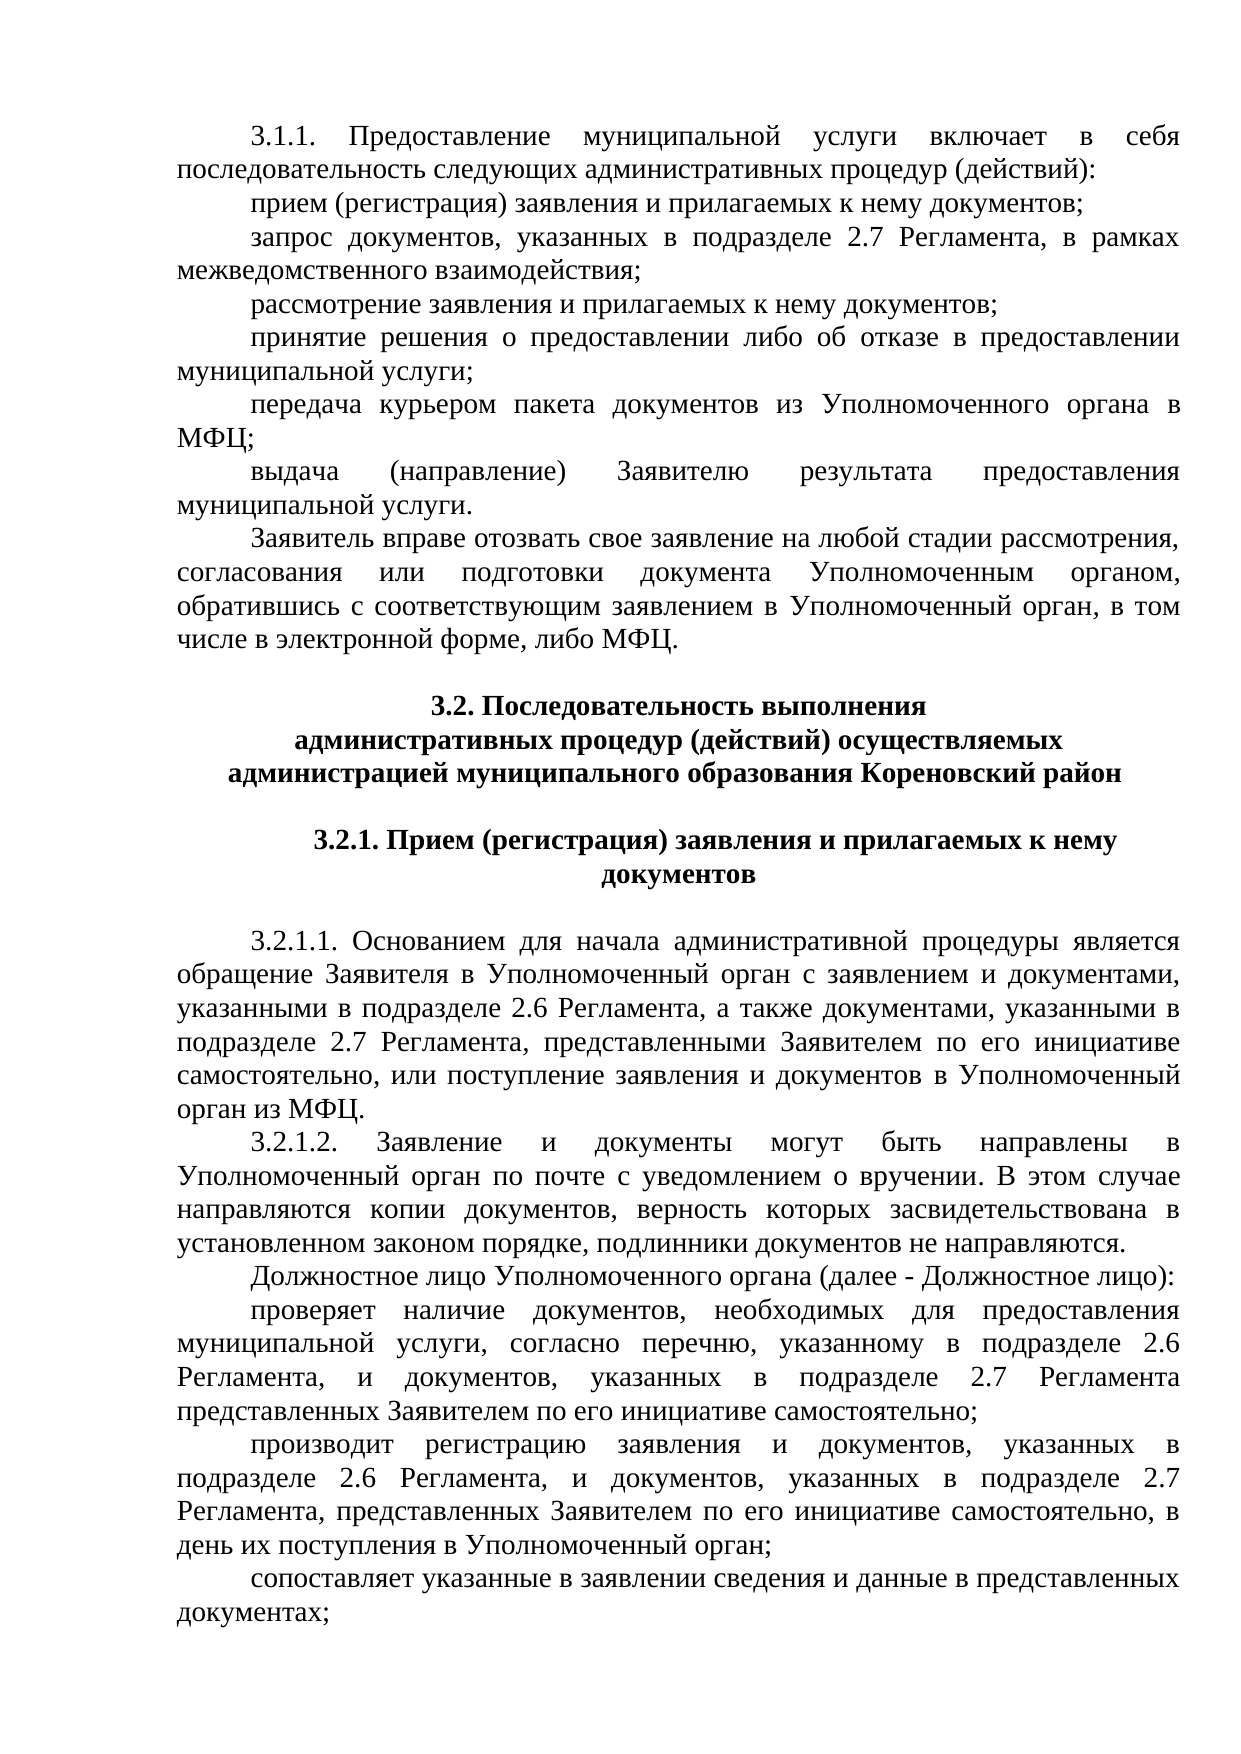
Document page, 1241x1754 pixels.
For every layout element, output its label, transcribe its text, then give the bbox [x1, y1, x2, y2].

text административных процедур (действий) осуществляемых [177, 722, 1181, 755]
text 3.2. Последовательность выполнения [177, 688, 1181, 722]
text проверяет наличие документов, необходимых для предоставления муниципальной услуги, согласно перечню, указанному в подразделе 2.6 Регламента, и документов, указанных в подразделе 2.7 Регламента представленных Заявителем по его инициативе самостоятельно; [177, 1292, 1181, 1426]
text 3.2.1. Прием (регистрация) заявления и прилагаемых к нему документов [177, 822, 1181, 889]
text сопоставляет указанные в заявлении сведения и данные в представленных документах; [177, 1560, 1181, 1627]
text рассмотрение заявления и прилагаемых к нему документов; [177, 286, 1181, 319]
text Заявитель вправе отозвать свое заявление на любой стадии рассмотрения, согласования или подготовки документа Уполномоченным органом, обратившись с соответствующим заявлением в Уполномоченный орган, в том числе в электронной форме, либо МФЦ. [177, 521, 1181, 655]
text 3.2.1.1. Основанием для начала административной процедуры является обращение Заявителя в Уполномоченный орган с заявлением и документами, указанными в подразделе 2.6 Регламента, а также документами, указанными в подразделе 2.7 Регламента, представленными Заявителем по его инициативе самостоятельно, или поступление заявления и документов в Уполномоченный орган из МФЦ. [177, 923, 1181, 1124]
text запрос документов, указанных в подразделе 2.7 Регламента, в рамках межведомственного взаимодействия; [177, 219, 1181, 286]
text 3.2.1.2. Заявление и документы могут быть направлены в Уполномоченный орган по почте с уведомлением о вручении. В этом случае направляются копии документов, верность которых засвидетельствована в установленном законом порядке, подлинники документов не направляются. [177, 1124, 1181, 1258]
text прием (регистрация) заявления и прилагаемых к нему документов; [177, 185, 1181, 219]
text выдача (направление) Заявителю результата предоставления муниципальной услуги. [177, 453, 1181, 521]
text передача курьером пакета документов из Уполномоченного органа в МФЦ; [177, 386, 1181, 453]
text принятие решения о предоставлении либо об отказе в предоставлении муниципальной услуги; [177, 319, 1181, 386]
text администрацией муниципального образования Кореновский район [177, 755, 1181, 789]
text производит регистрацию заявления и документов, указанных в подразделе 2.6 Регламента, и документов, указанных в подразделе 2.7 Регламента, представленных Заявителем по его инициативе самостоятельно, в день их поступления в Уполномоченный орган; [177, 1426, 1181, 1560]
text 3.1.1. Предоставление муниципальной услуги включает в себя последовательность следующих административных процедур (действий): [177, 118, 1181, 185]
text Должностное лицо Уполномоченного органа (далее - Должностное лицо): [177, 1258, 1181, 1292]
